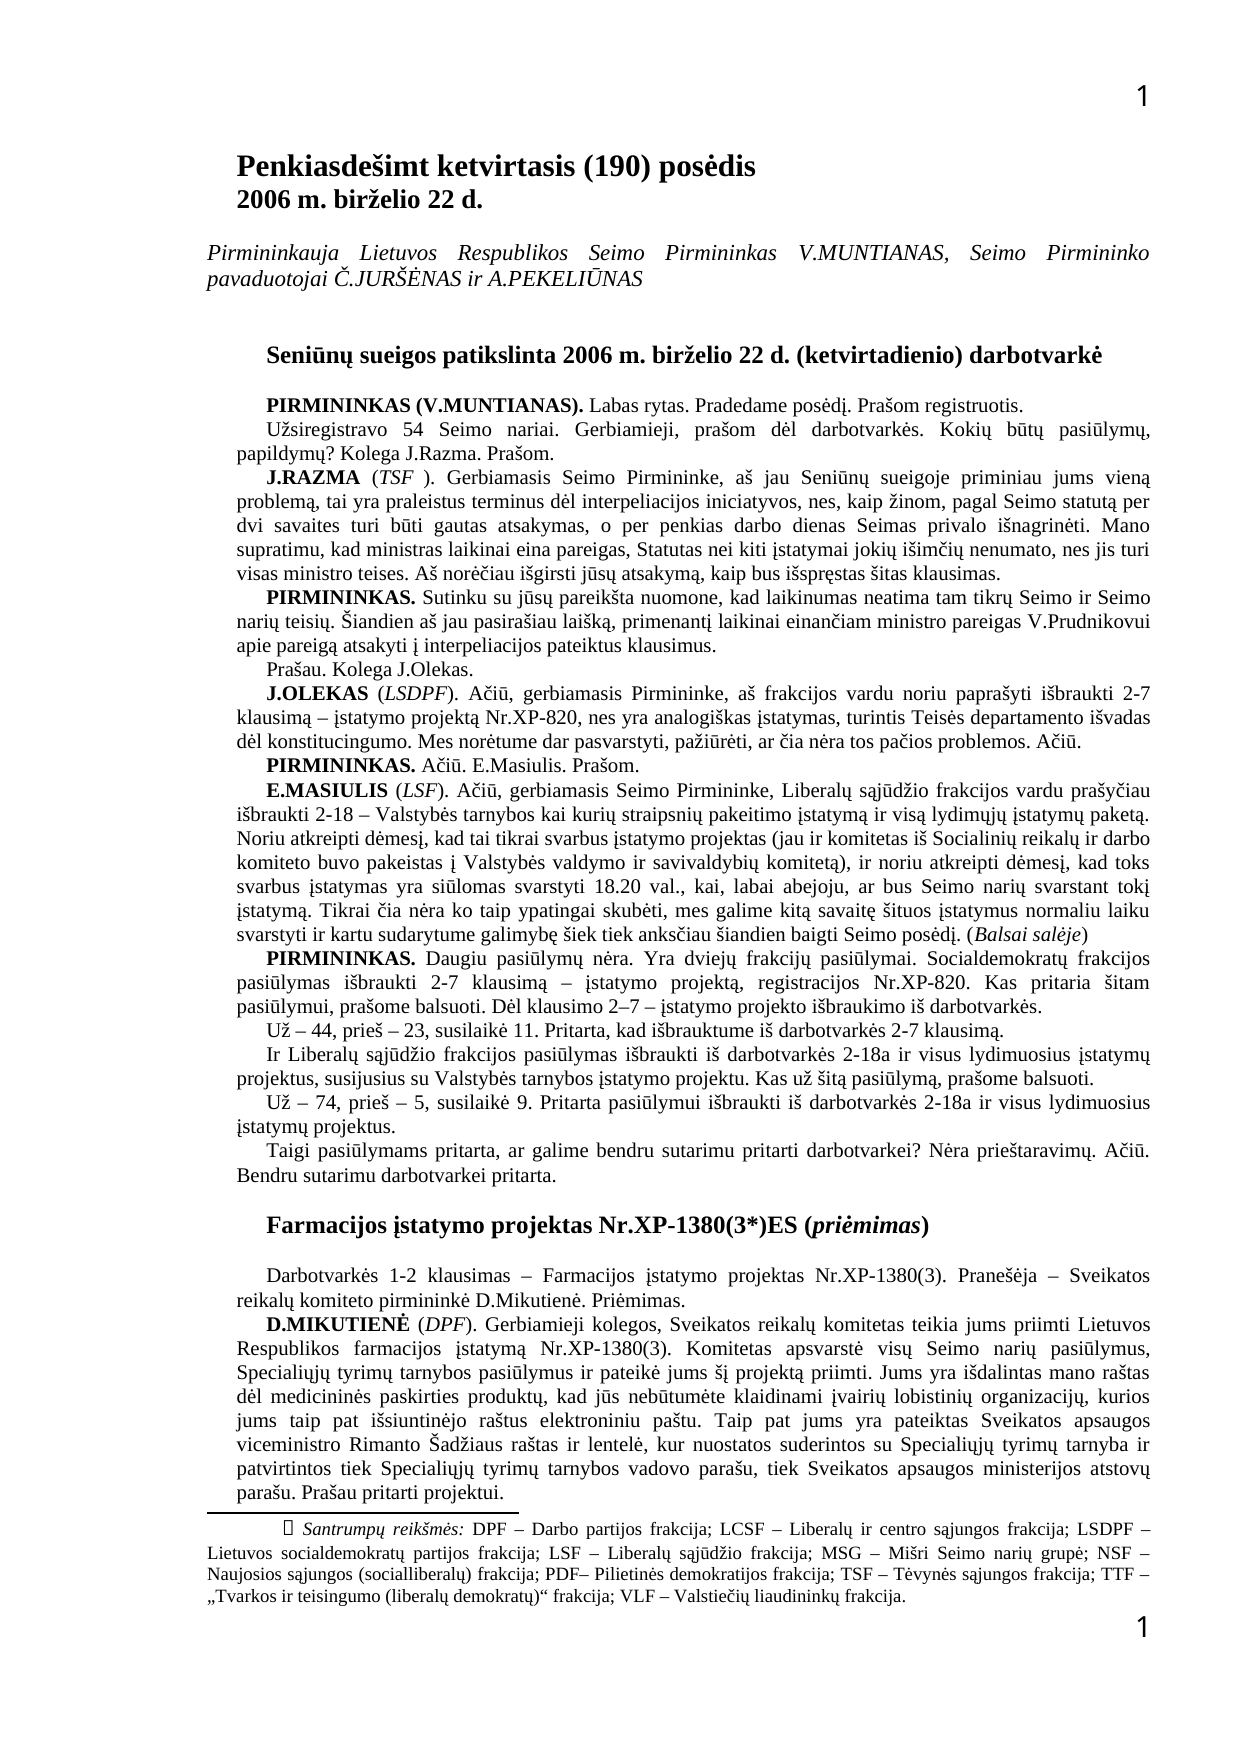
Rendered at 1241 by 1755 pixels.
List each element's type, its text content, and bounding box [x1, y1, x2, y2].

text Darbotvarkės 1-2 klausimas – Farmacijos įstatymo projektas Nr.XP-1380(3). Pranešėja – Sveikatos reikalų komiteto pirmininkė D.Mikutienė. Priėmimas. [236, 1263, 1152, 1312]
text Penkiasdešimt ketvirtasis (190) posėdis 2006 m. birželio 22 d. [236, 148, 1152, 215]
text D.MIKUTIENĖ (DPF). Gerbiamieji kolegos, Sveikatos reikalų komitetas teikia jums priimti Lietuvos Respublikos farmacijos įstatymą Nr.XP-1380(3). Komitetas apsvarstė visų Seimo narių pasiūlymus, Specialiųjų tyrimų tarnybos pasiūlymus ir pateikė jums šį projektą priimti. Jums yra išdalintas mano raštas dėl medicininės paskirties produktų, kad jūs nebūtumėte klaidinami įvairių lobistinių organizacijų, kurios jums taip pat išsiuntinėjo raštus elektroniniu paštu. Taip pat jums yra pateiktas Sveikatos apsaugos viceministro Rimanto Šadžiaus raštas ir lentelė, kur nuostatos suderintos su Specialiųjų tyrimų tarnyba ir patvirtintos tiek Specialiųjų tyrimų tarnybos vadovo parašu, tiek Sveikatos apsaugos ministerijos atstovų parašu. Prašau pritarti projektui. [236, 1312, 1152, 1504]
text PIRMININKAS. Sutinku su jūsų pareikšta nuomone, kad laikinumas neatima tam tikrų Seimo ir Seimo narių teisių. Šiandien aš jau pasirašiau laišką, primenantį laikinai einančiam ministro pareigas V.Prudnikovui apie pareigą atsakyti į interpeliacijos pateiktus klausimus. [236, 585, 1152, 657]
text Ir Liberalų sąjūdžio frakcijos pasiūlymas išbraukti iš darbotvarkės 2-18a ir visus lydimuosius įstatymų projektus, susijusius su Valstybės tarnybos įstatymo projektu. Kas už šitą pasiūlymą, prašome balsuoti. [236, 1042, 1152, 1090]
text Už – 44, prieš – 23, susilaikė 11. Pritarta, kad išbrauktume iš darbotvarkės 2-7 klausimą. [236, 1018, 1152, 1042]
text Taigi pasiūlymams pritarta, ar galime bendru sutarimu pritarti darbotvarkei? Nėra prieštaravimų. Ačiū. Bendru sutarimu darbotvarkei pritarta. [236, 1138, 1152, 1187]
text Santrumpų reikšmės: DPF – Darbo partijos frakcija; LCSF – Liberalų ir centro sąjungos frakcija; LSDPF – Lietuvos socialdemokratų partijos frakcija; LSF – Liberalų sąjūdžio frakcija; MSG – Mišri Seimo narių grupė; NSF – Naujosios sąjungos (socialliberalų) frakcija; PDF– Pilietinės demokratijos frakcija; TSF – Tėvynės sąjungos frakcija; TTF – „Tvarkos ir teisingumo (liberalų demokratų)“ frakcija; VLF – Valstiečių liaudininkų frakcija. [207, 1513, 1152, 1606]
text Užsiregistravo 54 Seimo nariai. Gerbiamieji, prašom dėl darbotvarkės. Kokių būtų pasiūlymų, papildymų? Kolega J.Razma. Prašom. [236, 417, 1152, 465]
text J.RAZMA (TSF). Gerbiamasis Seimo Pirmininke, aš jau Seniūnų sueigoje priminiau jums vieną problemą, tai yra praleistus terminus dėl interpeliacijos iniciatyvos, nes, kaip žinom, pagal Seimo statutą per dvi savaites turi būti gautas atsakymas, o per penkias darbo dienas Seimas privalo išnagrinėti. Mano supratimu, kad ministras laikinai eina pareigas, Statutas nei kiti įstatymai jokių išimčių nenumato, nes jis turi visas ministro teises. Aš norėčiau išgirsti jūsų atsakymą, kaip bus išspręstas šitas klausimas. [236, 465, 1152, 585]
text PIRMININKAS (V.MUNTIANAS). Labas rytas. Pradedame posėdį. Prašom registruotis. [236, 392, 1152, 417]
text PIRMININKAS. Ačiū. E.Masiulis. Prašom. [236, 753, 1152, 777]
text Seniūnų sueigos patikslinta 2006 m. birželio 22 d. (ketvirtadienio) darbotvarkė [236, 340, 1152, 368]
text Už – 74, prieš – 5, susilaikė 9. Pritarta pasiūlymui išbraukti iš darbotvarkės 2-18a ir visus lydimuosius įstatymų projektus. [236, 1090, 1152, 1138]
text Pirmininkauja Lietuvos Respublikos Seimo Pirmininkas V.MUNTIANAS, Seimo Pirmininko pavaduotojai Č.JURŠĖNAS ir A.PEKELIŪNAS [207, 239, 1152, 292]
text J.OLEKAS (LSDPF). Ačiū, gerbiamasis Pirmininke, aš frakcijos vardu noriu paprašyti išbraukti 2-7 klausimą – įstatymo projektą Nr.XP-820, nes yra analogiškas įstatymas, turintis Teisės departamento išvadas dėl konstitucingumo. Mes norėtume dar pasvarstyti, pažiūrėti, ar čia nėra tos pačios problemos. Ačiū. [236, 681, 1152, 753]
text Prašau. Kolega J.Olekas. [236, 657, 1152, 681]
text Farmacijos įstatymo projektas Nr.XP-1380(3*)ES (priėmimas) [236, 1211, 1152, 1239]
text PIRMININKAS. Daugiu pasiūlymų nėra. Yra dviejų frakcijų pasiūlymai. Socialdemokratų frakcijos pasiūlymas išbraukti 2-7 klausimą – įstatymo projektą, registracijos Nr.XP-820. Kas pritaria šitam pasiūlymui, prašome balsuoti. Dėl klausimo 2–7 – įstatymo projekto išbraukimo iš darbotvarkės. [236, 946, 1152, 1018]
text E.MASIULIS (LSF). Ačiū, gerbiamasis Seimo Pirmininke, Liberalų sąjūdžio frakcijos vardu prašyčiau išbraukti 2-18 – Valstybės tarnybos kai kurių straipsnių pakeitimo įstatymą ir visą lydimųjų įstatymų paketą. Noriu atkreipti dėmesį, kad tai tikrai svarbus įstatymo projektas (jau ir komitetas iš Socialinių reikalų ir darbo komiteto buvo pakeistas į Valstybės valdymo ir savivaldybių komitetą), ir noriu atkreipti dėmesį, kad toks svarbus įstatymas yra siūlomas svarstyti 18.20 val., kai, labai abejoju, ar bus Seimo narių svarstant tokį įstatymą. Tikrai čia nėra ko taip ypatingai skubėti, mes galime kitą savaitę šituos įstatymus normaliu laiku svarstyti ir kartu sudarytume galimybę šiek tiek anksčiau šiandien baigti Seimo posėdį. (Balsai salėje) [236, 777, 1152, 946]
